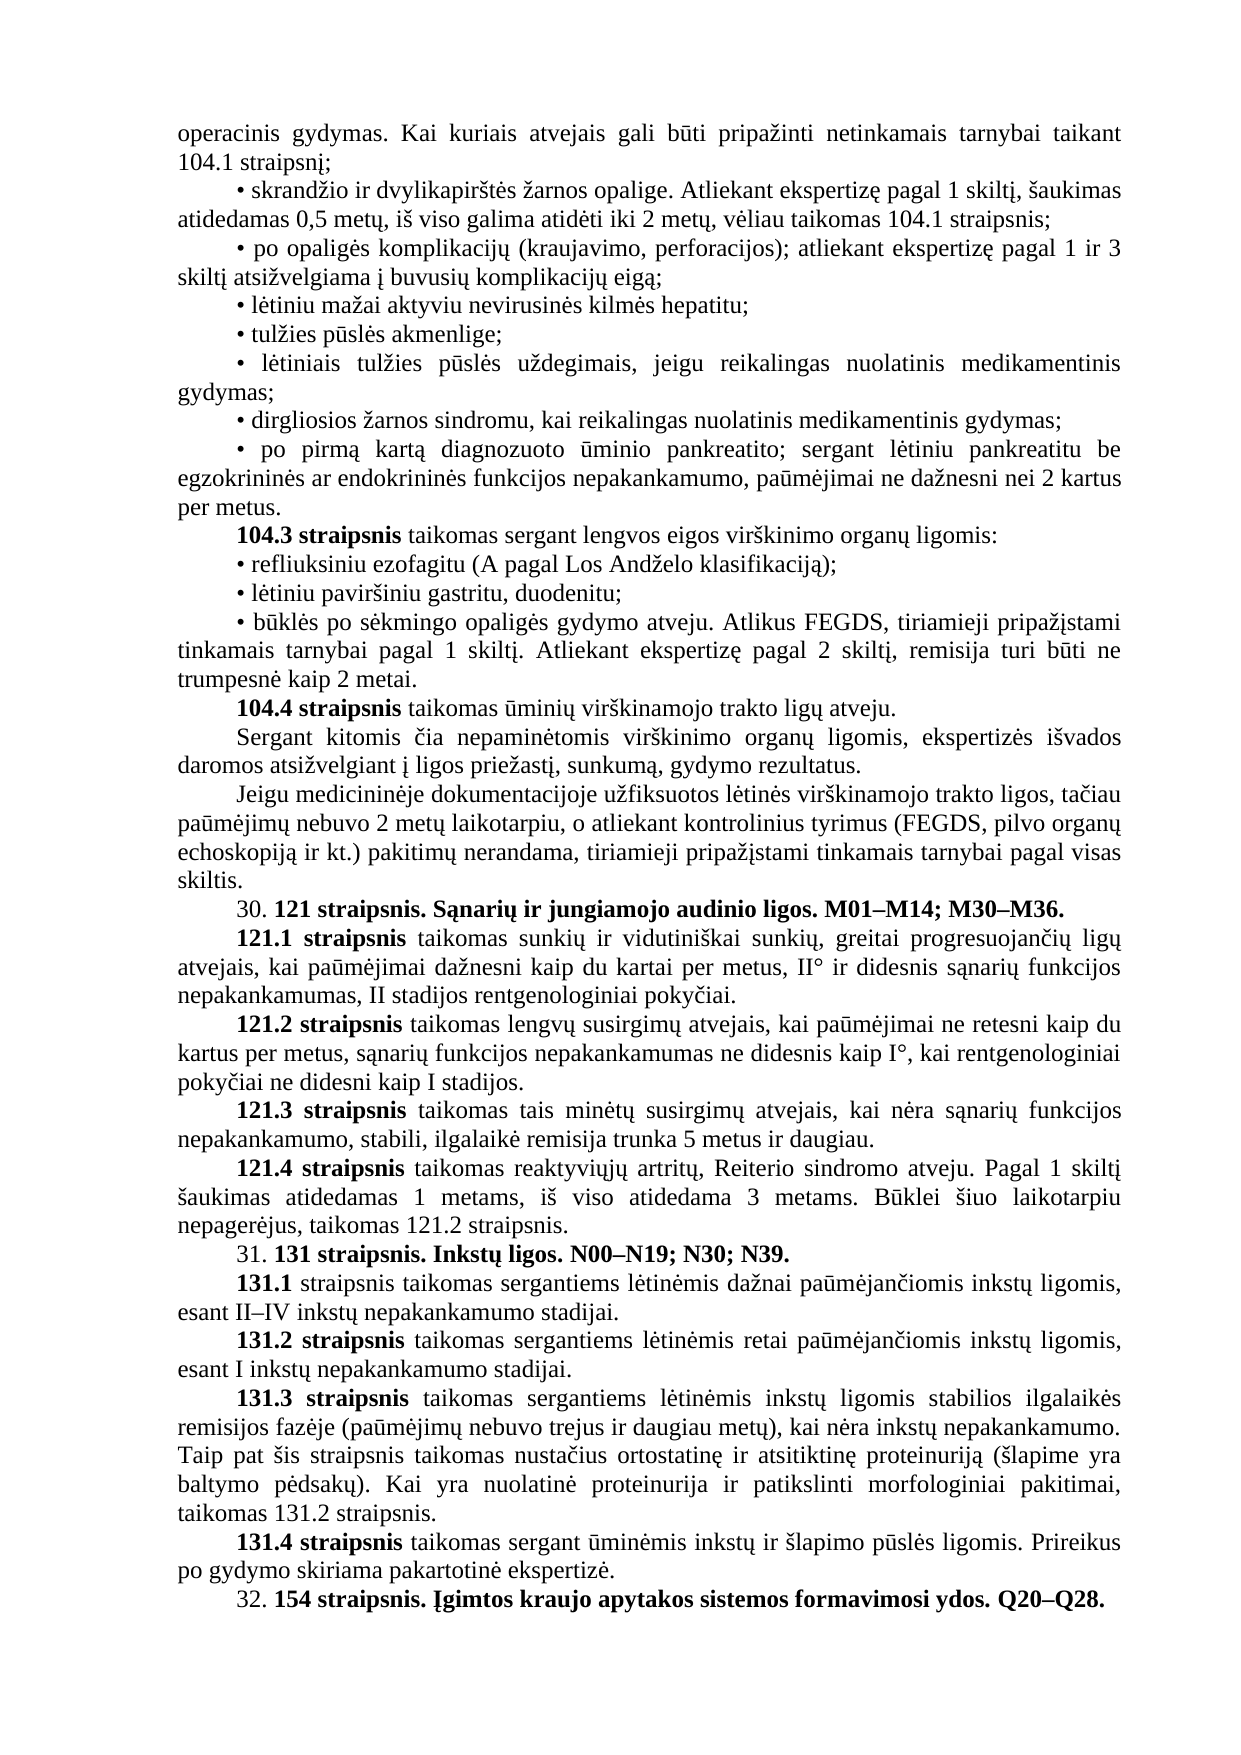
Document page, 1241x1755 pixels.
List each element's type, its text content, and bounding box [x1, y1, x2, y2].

text • būklės po sėkmingo opaligės gydymo atveju. Atlikus FEGDS, tiriamieji pripažįstami tinkamais tarnybai pagal 1 skiltį. Atliekant ekspertizę pagal 2 skiltį, remisija turi būti ne trumpesnė kaip 2 metai. [177, 607, 1122, 693]
text 131.3 straipsnis taikomas sergantiems lėtinėmis inkstų ligomis stabilios ilgalaikės remisijos fazėje (paūmėjimų nebuvo trejus ir daugiau metų), kai nėra inkstų nepakankamumo. Taip pat šis straipsnis taikomas nustačius ortostatinę ir atsitiktinę proteinuriją (šlapime yra baltymo pėdsakų). Kai yra nuolatinė proteinurija ir patikslinti morfologiniai pakitimai, taikomas 131.2 straipsnis. [177, 1383, 1122, 1527]
text • dirgliosios žarnos sindromu, kai reikalingas nuolatinis medikamentinis gydymas; [177, 406, 1122, 434]
text • po opaligės komplikacijų (kraujavimo, perforacijos); atliekant ekspertizę pagal 1 ir 3 skiltį atsižvelgiama į buvusių komplikacijų eigą; [177, 233, 1122, 291]
text • skrandžio ir dvylikapirštės žarnos opalige. Atliekant ekspertizę pagal 1 skiltį, šaukimas atidedamas 0,5 metų, iš viso galima atidėti iki 2 metų, vėliau taikomas 104.1 straipsnis; [177, 176, 1122, 233]
text 131.1 straipsnis taikomas sergantiems lėtinėmis dažnai paūmėjančiomis inkstų ligomis, esant II–IV inkstų nepakankamumo stadijai. [177, 1268, 1122, 1326]
text 131.4 straipsnis taikomas sergant ūminėmis inkstų ir šlapimo pūslės ligomis. Prireikus po gydymo skiriama pakartotinė ekspertizė. [177, 1527, 1122, 1584]
text 121.3 straipsnis taikomas tais minėtų susirgimų atvejais, kai nėra sąnarių funkcijos nepakankamumo, stabili, ilgalaikė remisija trunka 5 metus ir daugiau. [177, 1096, 1122, 1153]
text • tulžies pūslės akmenlige; [177, 319, 1122, 348]
text Jeigu medicininėje dokumentacijoje užfiksuotos lėtinės virškinamojo trakto ligos, tačiau paūmėjimų nebuvo 2 metų laikotarpiu, o atliekant kontrolinius tyrimus (FEGDS, pilvo organų echoskopiją ir kt.) pakitimų nerandama, tiriamieji pripažįstami tinkamais tarnybai pagal visas skiltis. [177, 779, 1122, 894]
text 121.2 straipsnis taikomas lengvų susirgimų atvejais, kai paūmėjimai ne retesni kaip du kartus per metus, sąnarių funkcijos nepakankamumas ne didesnis kaip I°, kai rentgenologiniai pokyčiai ne didesni kaip I stadijos. [177, 1009, 1122, 1096]
text 131.2 straipsnis taikomas sergantiems lėtinėmis retai paūmėjančiomis inkstų ligomis, esant I inkstų nepakankamumo stadijai. [177, 1326, 1122, 1383]
text 121.1 straipsnis taikomas sunkių ir vidutiniškai sunkių, greitai progresuojančių ligų atvejais, kai paūmėjimai dažnesni kaip du kartai per metus, II° ir didesnis sąnarių funkcijos nepakankamumas, II stadijos rentgenologiniai pokyčiai. [177, 923, 1122, 1009]
text 32. 154 straipsnis. Įgimtos kraujo apytakos sistemos formavimosi ydos. Q20–Q28. [177, 1584, 1122, 1613]
text Sergant kitomis čia nepaminėtomis virškinimo organų ligomis, ekspertizės išvados daromos atsižvelgiant į ligos priežastį, sunkumą, gydymo rezultatus. [177, 722, 1122, 779]
text 121.4 straipsnis taikomas reaktyviųjų artritų, Reiterio sindromo atveju. Pagal 1 skiltį šaukimas atidedamas 1 metams, iš viso atidedama 3 metams. Būklei šiuo laikotarpiu nepagerėjus, taikomas 121.2 straipsnis. [177, 1153, 1122, 1239]
text • lėtiniu mažai aktyviu nevirusinės kilmės hepatitu; [177, 291, 1122, 319]
text 31. 131 straipsnis. Inkstų ligos. N00–N19; N30; N39. [177, 1239, 1122, 1268]
text 104.4 straipsnis taikomas ūminių virškinamojo trakto ligų atveju. [177, 693, 1122, 722]
text • lėtiniu paviršiniu gastritu, duodenitu; [177, 578, 1122, 607]
text operacinis gydymas. Kai kuriais atvejais gali būti pripažinti netinkamais tarnybai taikant 104.1 straipsnį; [177, 118, 1122, 176]
text 104.3 straipsnis taikomas sergant lengvos eigos virškinimo organų ligomis: [177, 521, 1122, 549]
text 30. 121 straipsnis. Sąnarių ir jungiamojo audinio ligos. M01–M14; M30–M36. [177, 894, 1122, 923]
text • po pirmą kartą diagnozuoto ūminio pankreatito; sergant lėtiniu pankreatitu be egzokrininės ar endokrininės funkcijos nepakankamumo, paūmėjimai ne dažnesni nei 2 kartus per metus. [177, 434, 1122, 521]
text • lėtiniais tulžies pūslės uždegimais, jeigu reikalingas nuolatinis medikamentinis gydymas; [177, 348, 1122, 406]
text • refliuksiniu ezofagitu (A pagal Los Andželo klasifikaciją); [177, 549, 1122, 578]
